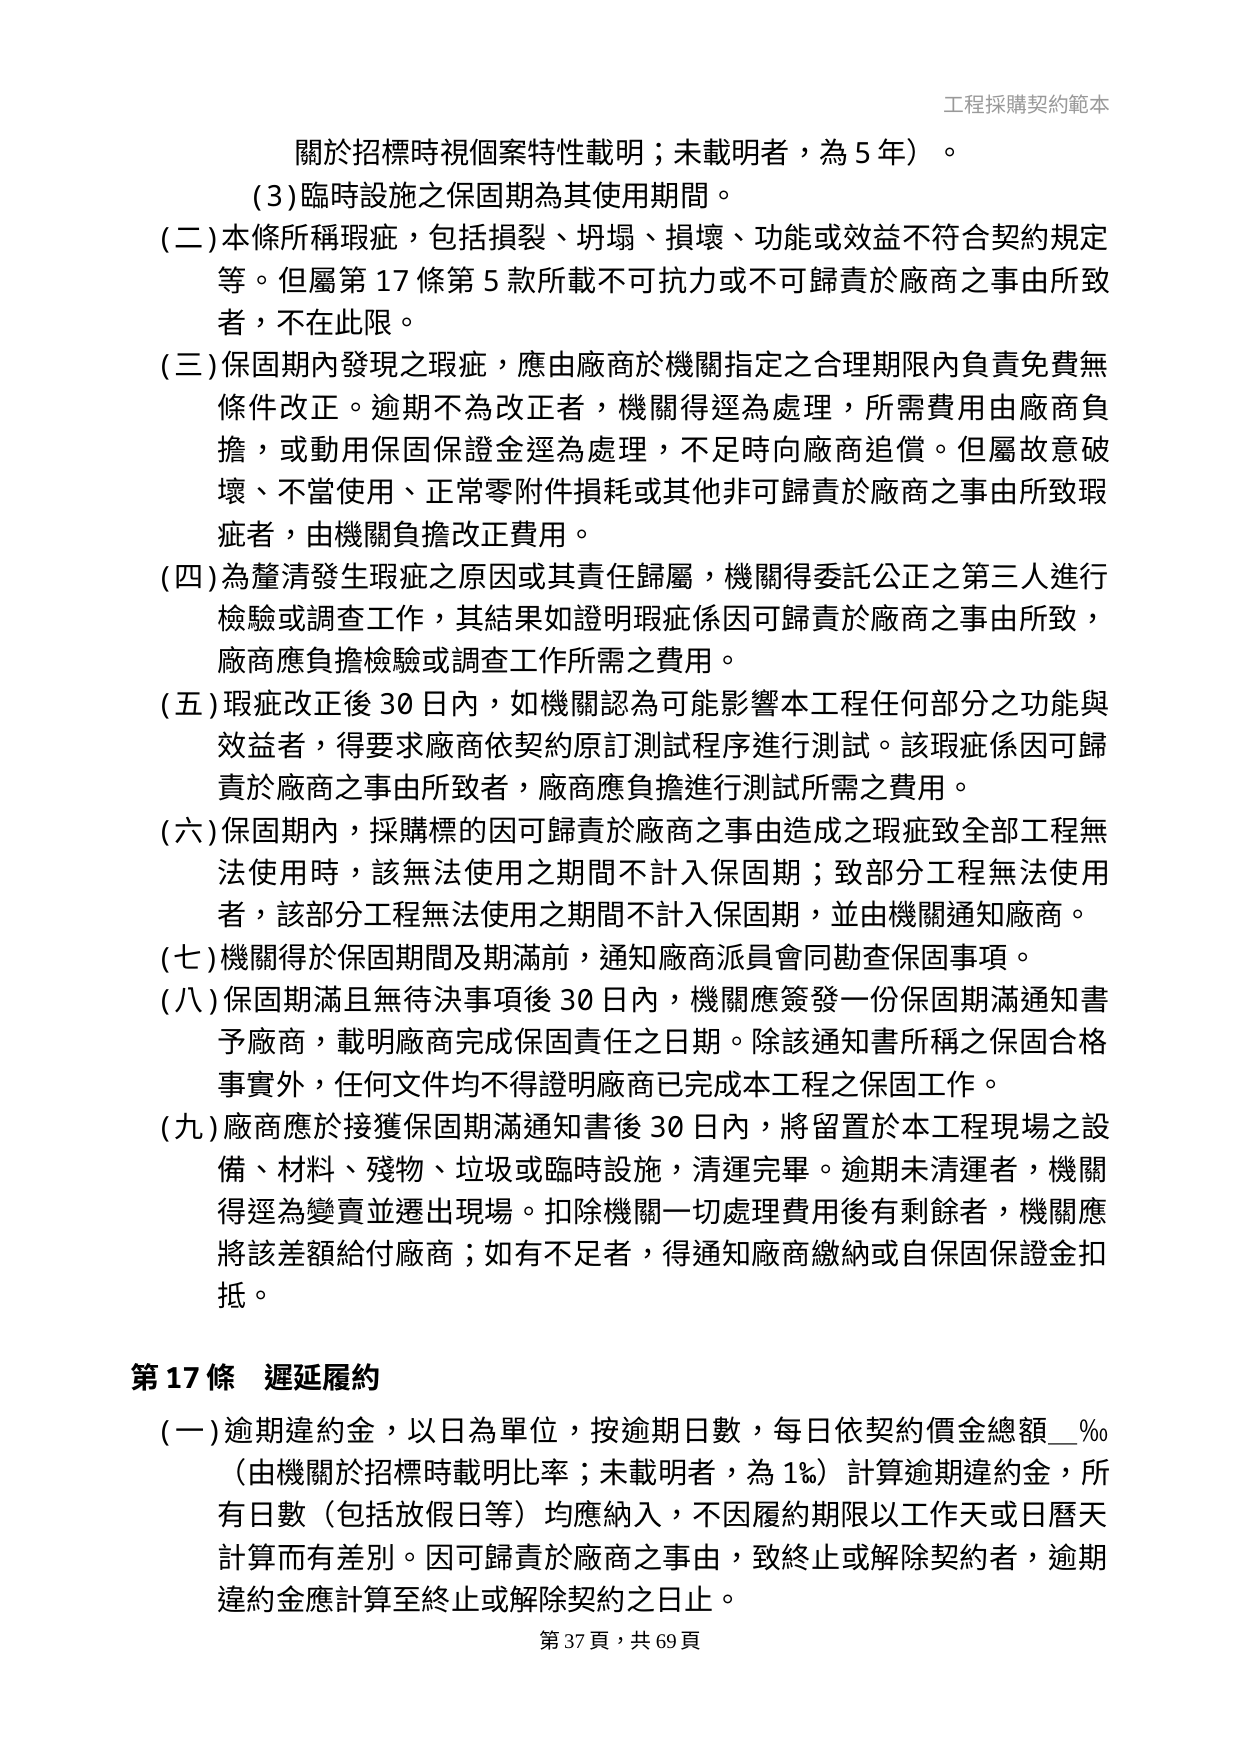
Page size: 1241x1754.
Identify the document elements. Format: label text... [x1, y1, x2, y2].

text (三)保固期內發現之瑕疵，應由廠商於機關指定之合理期限內負責免費無條件改正。逾期不為改正者，機關得逕為處理，所需費用由廠商負擔，或動用保固保證金逕為處理，不足時向廠商追償。但屬故意破壞、不當使用、正常零附件損耗或其他非可歸責於廠商之事由所致瑕疵者，由機關負擔改正費用。 [156, 342, 1110, 553]
text (二)本條所稱瑕疵，包括損裂、坍塌、損壞、功能或效益不符合契約規定等。但屬第17條第5款所載不可抗力或不可歸責於廠商之事由所致者，不在此限。 [156, 215, 1110, 342]
text (九)廠商應於接獲保固期滿通知書後30日內，將留置於本工程現場之設備、材料、殘物、垃圾或臨時設施，清運完畢。逾期未清運者，機關得逕為變賣並遷出現場。扣除機關一切處理費用後有剩餘者，機關應將該差額給付廠商；如有不足者，得通知廠商繳納或自保固保證金扣抵。 [156, 1104, 1110, 1315]
text (五)瑕疵改正後30日內，如機關認為可能影響本工程任何部分之功能與效益者，得要求廠商依契約原訂測試程序進行測試。該瑕疵係因可歸責於廠商之事由所致者，廠商應負擔進行測試所需之費用。 [156, 680, 1110, 807]
text (七)機關得於保固期間及期滿前，通知廠商派員會同勘查保固事項。 [156, 934, 1110, 977]
text (3)臨時設施之保固期為其使用期間。 [248, 172, 1110, 215]
text (六)保固期內，採購標的因可歸責於廠商之事由造成之瑕疵致全部工程無法使用時，該無法使用之期間不計入保固期；致部分工程無法使用者，該部分工程無法使用之期間不計入保固期，並由機關通知廠商。 [156, 807, 1110, 934]
text (一)逾期違約金，以日為單位，按逾期日數，每日依契約價金總額＿‰（由機關於招標時載明比率；未載明者，為1‰）計算逾期違約金，所有日數（包括放假日等）均應納入，不因履約期限以工作天或日曆天計算而有差別。因可歸責於廠商之事由，致終止或解除契約者，逾期違約金應計算至終止或解除契約之日止。 [156, 1407, 1110, 1619]
text 第17條 遲延履約 [130, 1355, 1110, 1397]
text 關於招標時視個案特性載明；未載明者，為5年）。 [248, 130, 1110, 172]
text (四)為釐清發生瑕疵之原因或其責任歸屬，機關得委託公正之第三人進行檢驗或調查工作，其結果如證明瑕疵係因可歸責於廠商之事由所致，廠商應負擔檢驗或調查工作所需之費用。 [156, 553, 1110, 680]
text (八)保固期滿且無待決事項後30日內，機關應簽發一份保固期滿通知書予廠商，載明廠商完成保固責任之日期。除該通知書所稱之保固合格事實外，任何文件均不得證明廠商已完成本工程之保固工作。 [156, 977, 1110, 1104]
